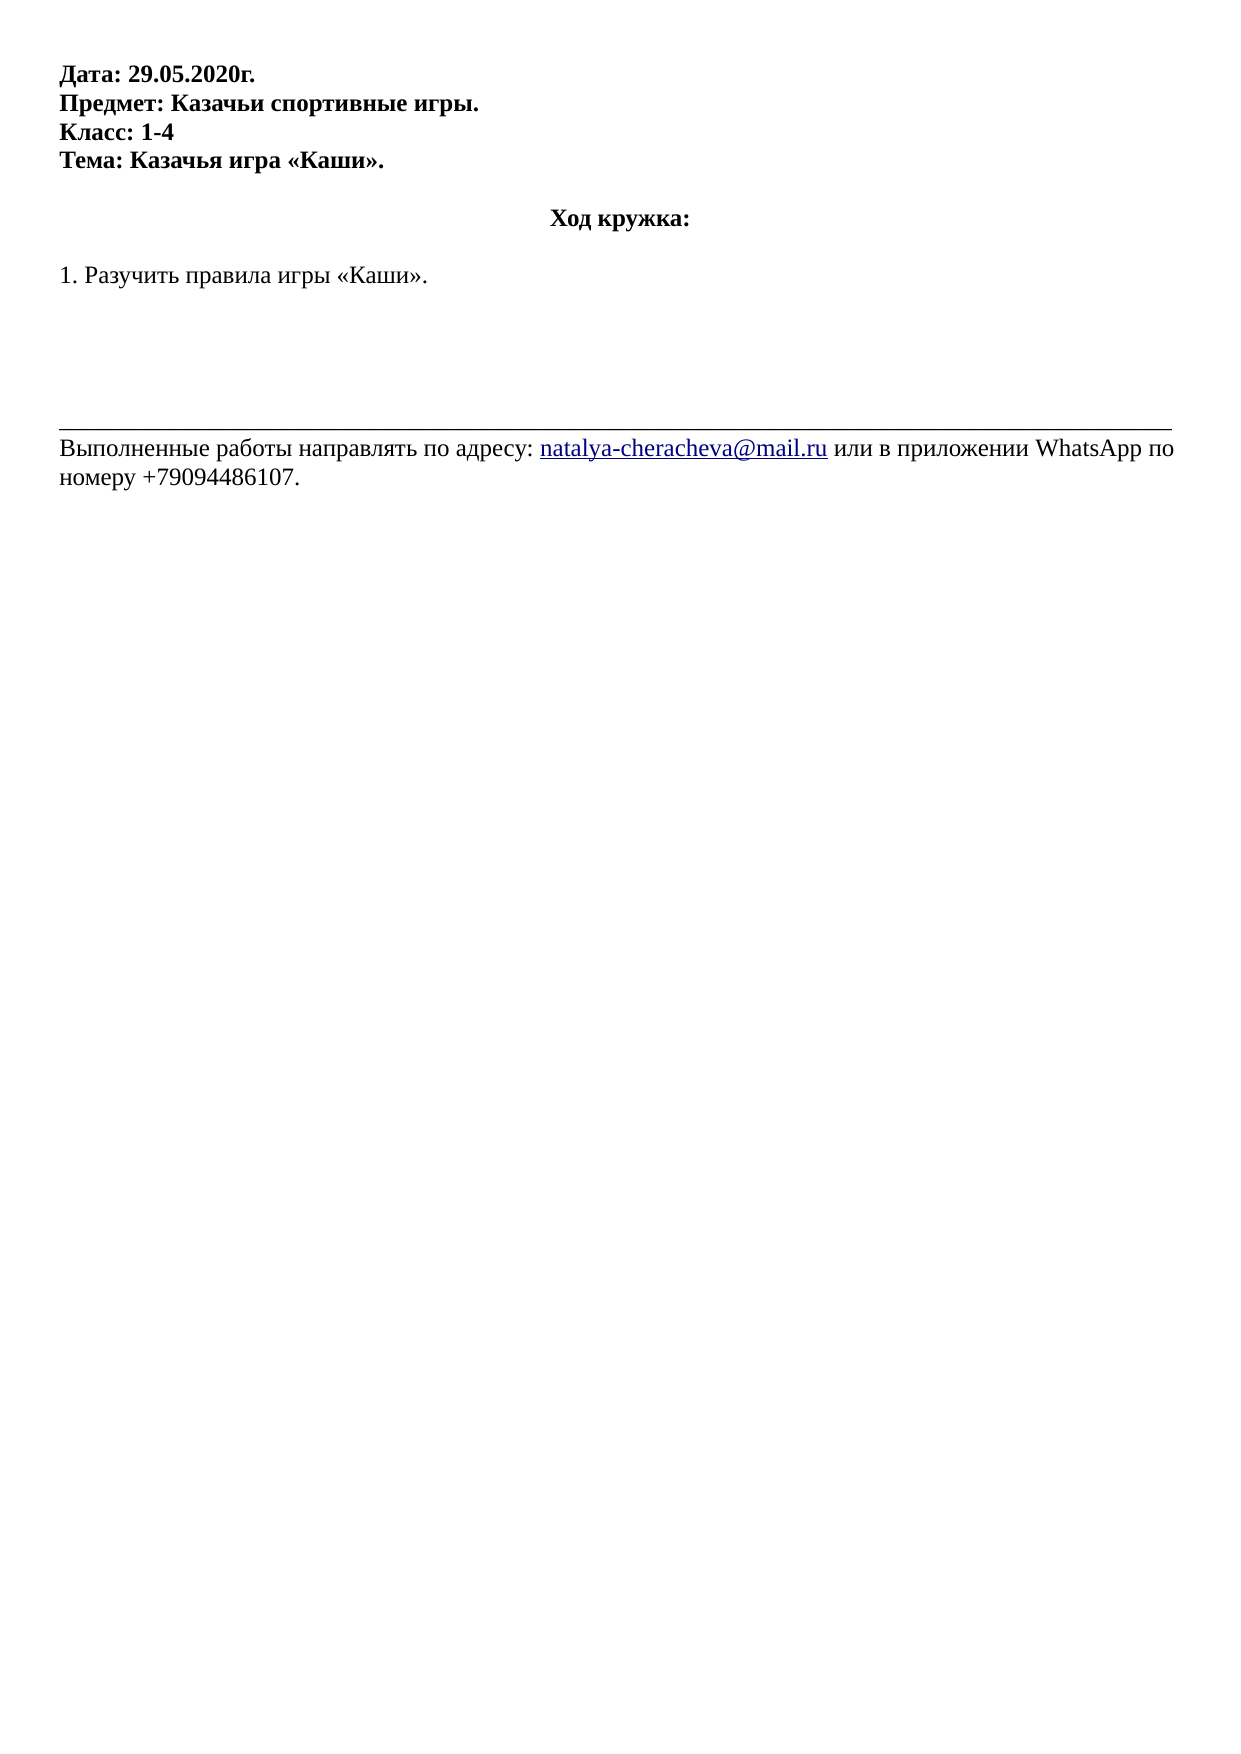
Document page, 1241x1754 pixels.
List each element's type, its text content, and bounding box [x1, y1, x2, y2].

text Предмет: Казачьи спортивные игры. [59, 88, 1181, 117]
text Тема: Казачья игра «Каши». [59, 145, 1181, 174]
text _________________________________________________________________________________________ [59, 404, 1181, 433]
text Класс: 1-4 [59, 117, 1181, 145]
text Дата: 29.05.2020г. [59, 59, 1181, 88]
text Ход кружка: [59, 203, 1181, 232]
text 1. Разучить правила игры «Каши». [59, 260, 1181, 289]
text Выполненные работы направлять по адресу: natalya-cheracheva@mail.ru или в приложении WhatsApp по номеру +79094486107. [59, 433, 1181, 490]
